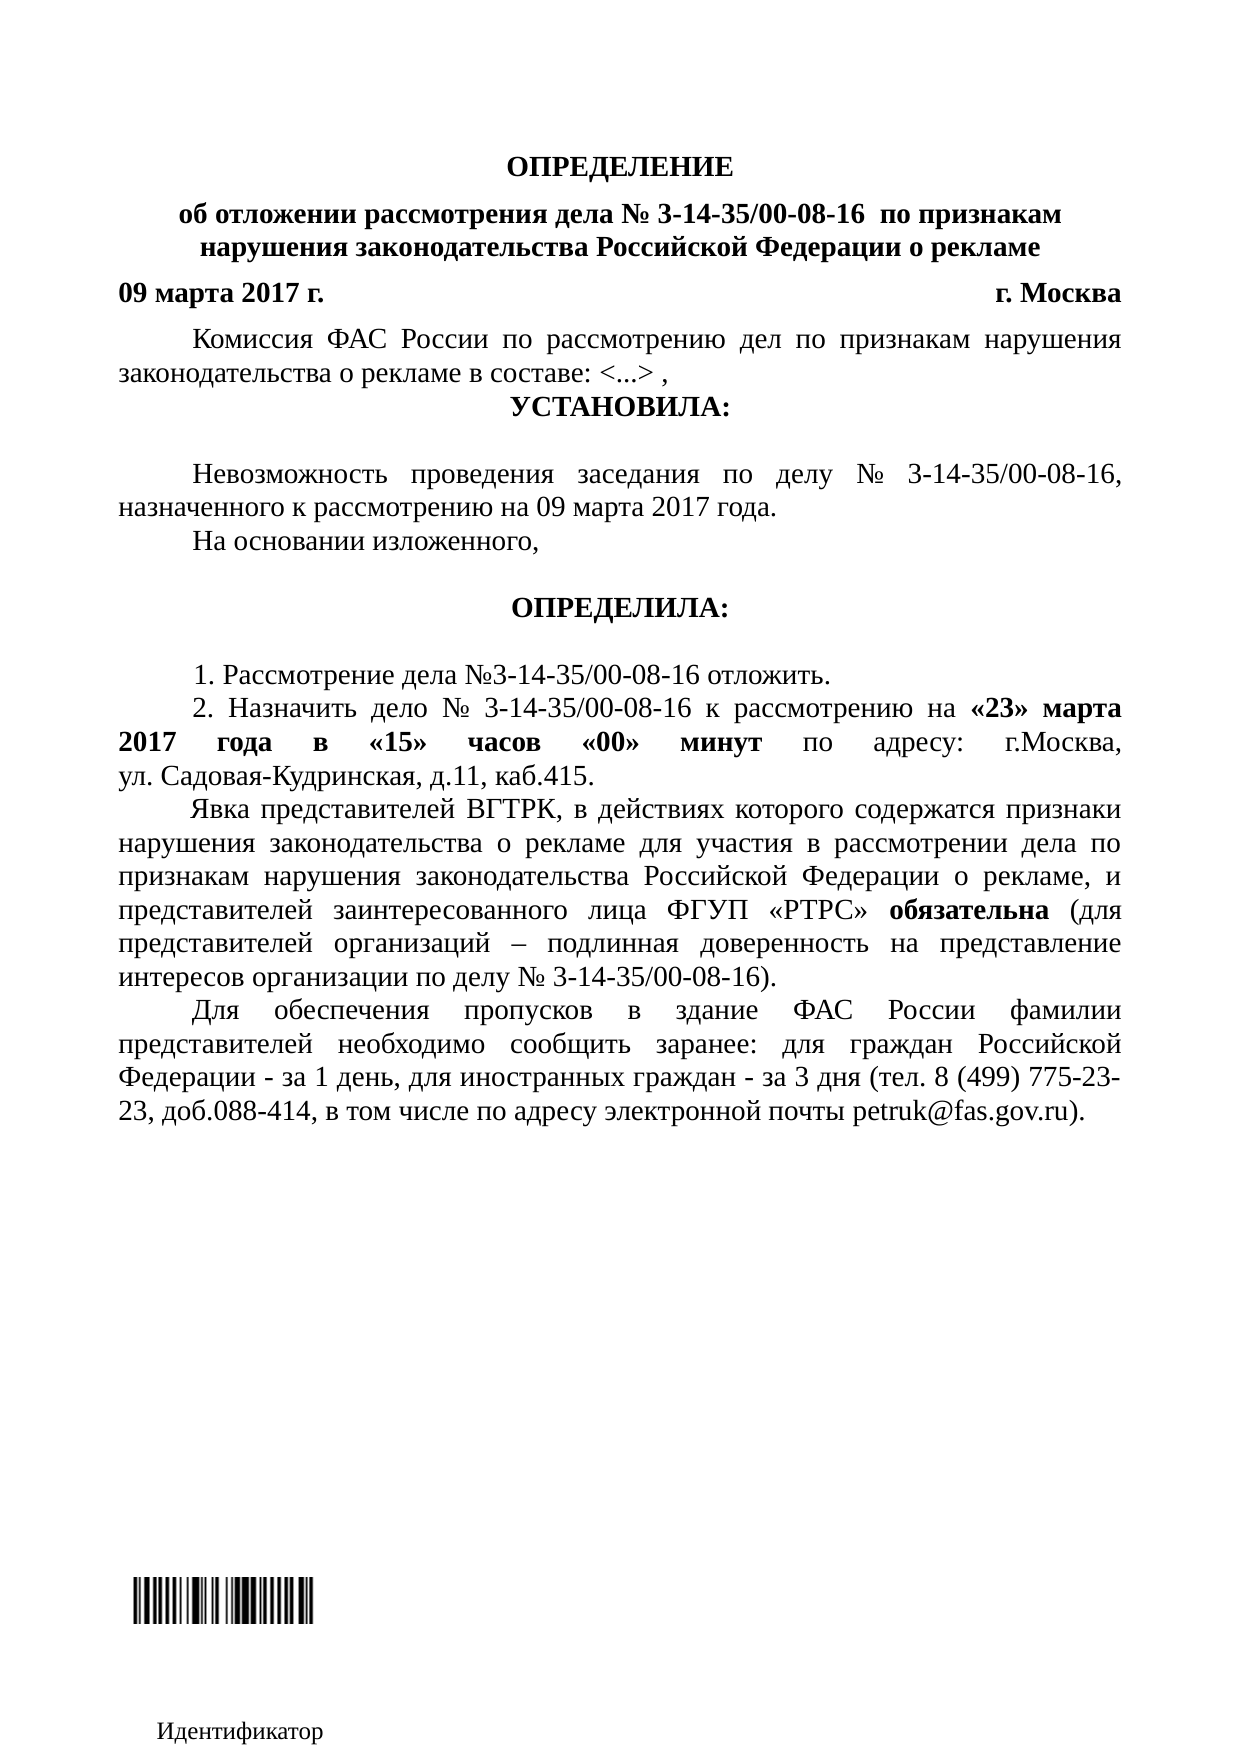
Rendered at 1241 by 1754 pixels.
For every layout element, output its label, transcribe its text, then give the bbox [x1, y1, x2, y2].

text Для обеспечения пропусков в здание ФАС России фамилии представителей необходимо сообщить заранее: для граждан Российской Федерации - за 1 день, для иностранных граждан - за 3 дня (тел. 8 (499) 775-23-23, доб.088-414, в том числе по адресу электронной почты petruk@fas.gov.ru). [118, 992, 1122, 1127]
text ОПРЕДЕЛИЛА: [118, 590, 1122, 623]
picture [118, 1577, 331, 1624]
text 2. Назначить дело № 3-14-35/00-08-16 к рассмотрению на «23» марта 2017 года в «15» часов «00» минут по адресу: г.Москва, ул. Садовая-Кудринская, д.11, каб.415. [118, 691, 1122, 791]
text Комиссия ФАС России по рассмотрению дел по признакам нарушения законодательства о рекламе в составе: <...> , [118, 322, 1122, 389]
text 1. Рассмотрение дела №3-14-35/00-08-16 отложить. [118, 657, 1122, 691]
text УСТАНОВИЛА: [118, 389, 1122, 422]
text Явка представителей ВГТРК, в действиях которого содержатся признаки нарушения законодательства о рекламе для участия в рассмотрении дела по признакам нарушения законодательства Российской Федерации о рекламе, и представителей заинтересованного лица ФГУП «РТРС» обязательна (для представителей организаций – подлинная доверенность на представление интересов организации по делу № 3-14-35/00-08-16). [118, 791, 1122, 992]
text На основании изложенного, [118, 523, 1122, 556]
text 09 марта 2017 г. г. Москва [118, 276, 1122, 309]
text Невозможность проведения заседания по делу № 3-14-35/00-08-16, назначенного к рассмотрению на 09 марта 2017 года. [118, 456, 1122, 523]
text ОПРЕДЕЛЕНИЕ [118, 149, 1122, 183]
text об отложении рассмотрения дела № 3-14-35/00-08-16 по признакам нарушения законодательства Российской Федерации о рекламе [118, 196, 1122, 263]
